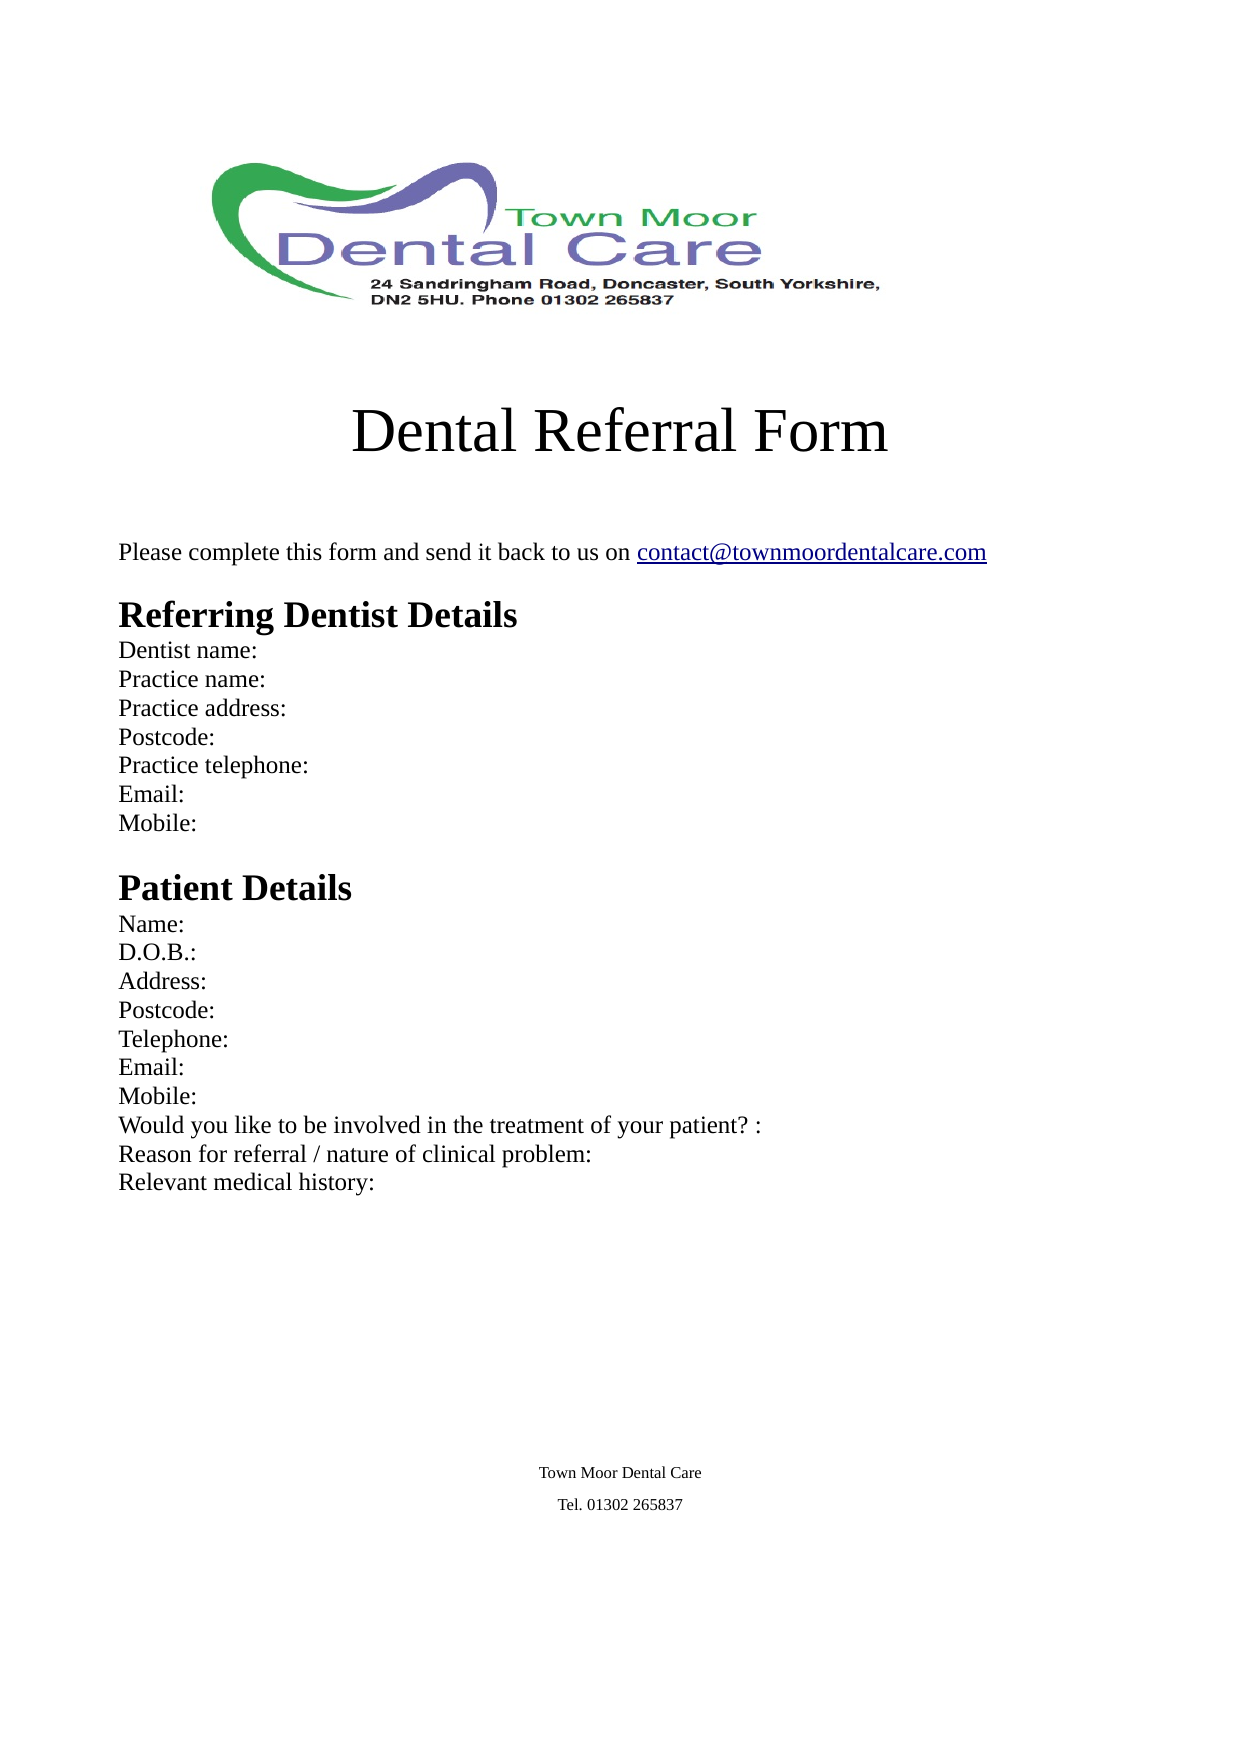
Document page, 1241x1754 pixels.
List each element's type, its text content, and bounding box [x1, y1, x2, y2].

text Relevant medical history: [118, 1167, 1122, 1196]
text Town Moor Dental Care [118, 1463, 1122, 1482]
text Email: [118, 1052, 1122, 1081]
text Email: [118, 779, 1122, 808]
text Telephone: [118, 1024, 1122, 1052]
text D.O.B.: [118, 937, 1122, 966]
text Tel. 01302 265837 [118, 1494, 1122, 1514]
text Name: [118, 909, 1122, 937]
text Practice telephone: [118, 751, 1122, 779]
text Dentist name: [118, 636, 1122, 664]
text Referring Dentist Details [118, 592, 1122, 636]
text Mobile: [118, 808, 1122, 837]
text Mobile: [118, 1081, 1122, 1110]
text Postcode: [118, 722, 1122, 751]
text Address: [118, 966, 1122, 995]
text Practice name: [118, 664, 1122, 693]
text Postcode: [118, 995, 1122, 1024]
text Practice address: [118, 693, 1122, 722]
text Please complete this form and send it back to us on contact@townmoordentalcare.com [118, 537, 1122, 566]
text Would you like to be involved in the treatment of your patient? : [118, 1110, 1122, 1139]
text Dental Referral Form [118, 393, 1122, 465]
text Patient Details [118, 866, 1122, 909]
text Reason for referral / nature of clinical problem: [118, 1139, 1122, 1167]
